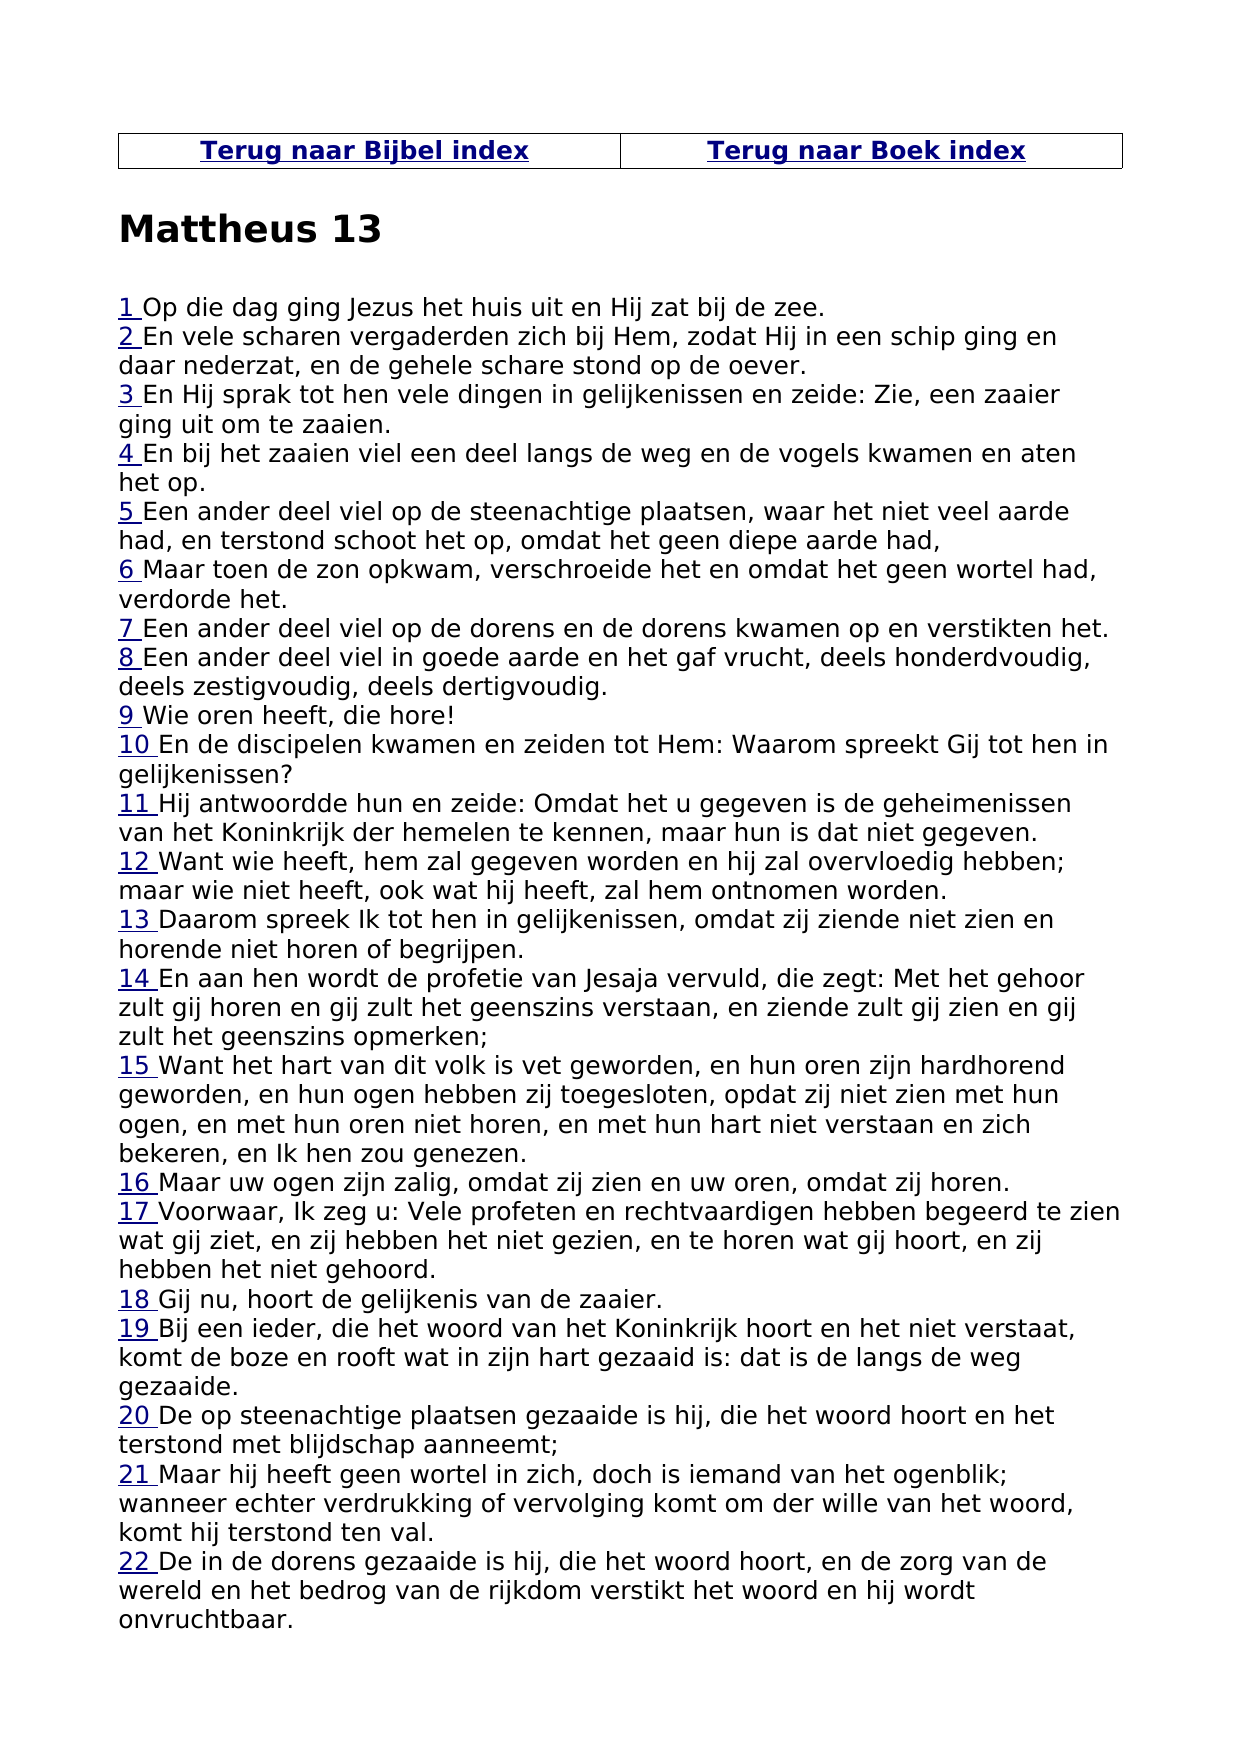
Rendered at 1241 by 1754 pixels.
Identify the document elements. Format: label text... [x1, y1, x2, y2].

table_header Terug naar Bijbel index [119, 134, 620, 168]
subtitle Mattheus 13 [118, 208, 1122, 252]
table_header Terug naar Boek index [621, 134, 1122, 168]
text 1 Op die dag ging Jezus het huis uit en Hij zat bij de zee. 2 En vele scharen vergaderden zich bij Hem, zodat Hij in een schip ging en daar nederzat, en de gehele schare stond op de oever. 3 En Hij sprak tot hen vele dingen in gelijkenissen en zeide: Zie, een zaaier ging uit om te zaaien. 4 En bij het zaaien viel een deel langs de weg en de vogels kwamen en aten het op. 5 Een ander deel viel op de steenachtige plaatsen, waar het niet veel aarde had, en terstond schoot het op, omdat het geen diepe aarde had, 6 Maar toen de zon opkwam, verschroeide het en omdat het geen wortel had, verdorde het. 7 Een ander deel viel op de dorens en de dorens kwamen op en verstikten het. 8 Een ander deel viel in goede aarde en het gaf vrucht, deels honderdvoudig, deels zestigvoudig, deels dertigvoudig. 9 Wie oren heeft, die hore! 10 En de discipelen kwamen en zeiden tot Hem: Waarom spreekt Gij tot hen in gelijkenissen? 11 Hij antwoordde hun en zeide: Omdat het u gegeven is de geheimenissen van het Koninkrijk der hemelen te kennen, maar hun is dat niet gegeven. 12 Want wie heeft, hem zal gegeven worden en hij zal overvloedig hebben; maar wie niet heeft, ook wat hij heeft, zal hem ontnomen worden. 13 Daarom spreek Ik tot hen in gelijkenissen, omdat zij ziende niet zien en horende niet horen of begrijpen. 14 En aan hen wordt de profetie van Jesaja vervuld, die zegt: Met het gehoor zult gij horen en gij zult het geenszins verstaan, en ziende zult gij zien en gij zult het geenszins opmerken; 15 Want het hart van dit volk is vet geworden, en hun oren zijn hardhorend geworden, en hun ogen hebben zij toegesloten, opdat zij niet zien met hun ogen, en met hun oren niet horen, en met hun hart niet verstaan en zich bekeren, en Ik hen zou genezen. 16 Maar uw ogen zijn zalig, omdat zij zien en uw oren, omdat zij horen. 17 Voorwaar, Ik zeg u: Vele profeten en rechtvaardigen hebben begeerd te zien wat gij ziet, en zij hebben het niet gezien, en te horen wat gij hoort, en zij hebben het niet gehoord. 18 Gij nu, hoort de gelijkenis van de zaaier. 19 Bij een ieder, die het woord van het Koninkrijk hoort en het niet verstaat, komt de boze en rooft wat in zijn hart gezaaid is: dat is de langs de weg gezaaide. 20 De op steenachtige plaatsen gezaaide is hij, die het woord hoort en het terstond met blijdschap aanneemt; 21 Maar hij heeft geen wortel in zich, doch is iemand van het ogenblik; wanneer echter verdrukking of vervolging komt om der wille van het woord, komt hij terstond ten val. 22 De in de dorens gezaaide is hij, die het woord hoort, en de zorg van de wereld en het bedrog van de rijkdom verstikt het woord en hij wordt onvruchtbaar. [118, 264, 1122, 1635]
